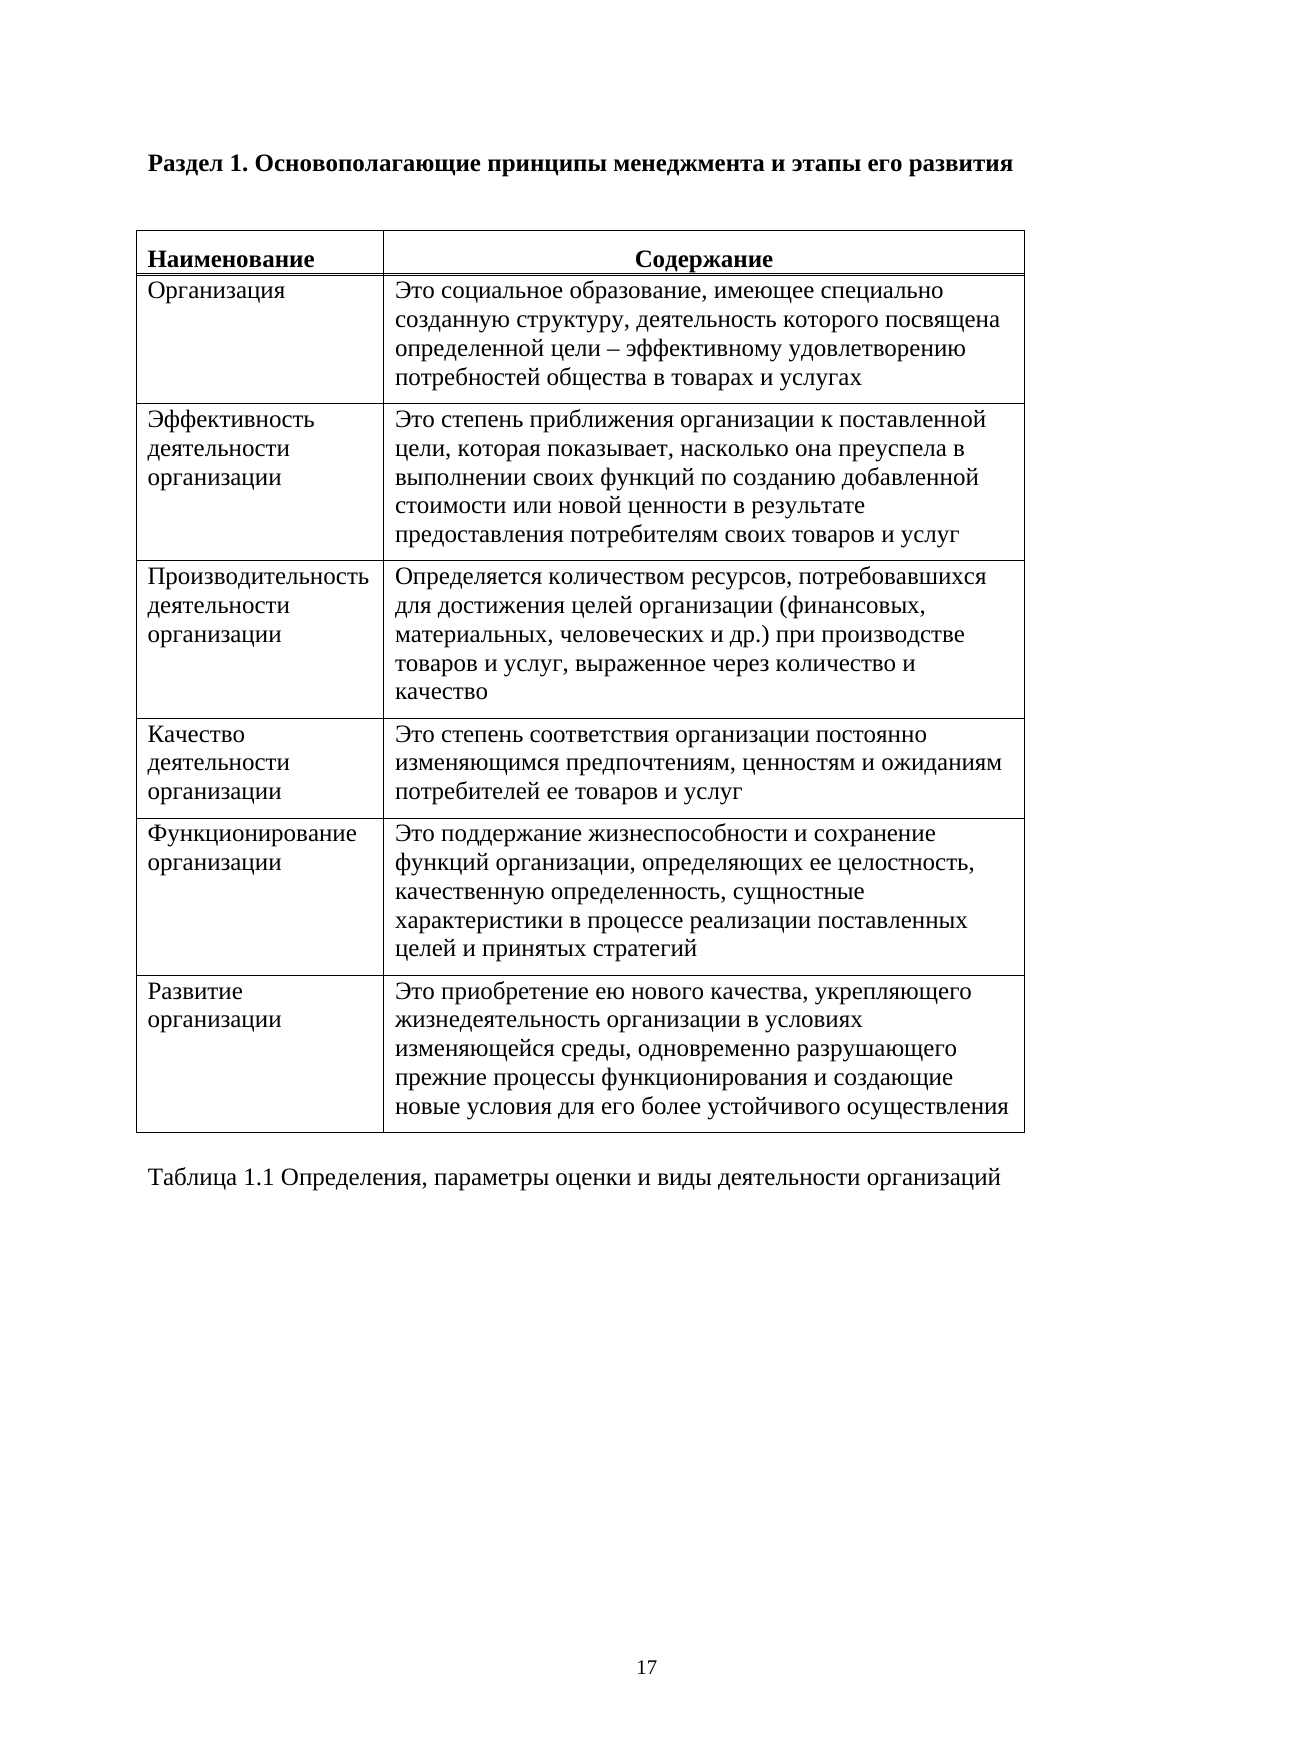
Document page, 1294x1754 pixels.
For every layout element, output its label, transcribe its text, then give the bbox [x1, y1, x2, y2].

table_cell Это степень соответствия организации постоянно изменяющимся предпочтениям, ценностям и ожиданиям потребителей ее товаров и услуг [384, 719, 1024, 817]
table_cell Это приобретение ею нового качества, укрепляющего жизнедеятельность организации в условиях изменяющейся среды, одновременно разрушающего прежние процессы функционирования и создающие новые условия для его более устойчивого осуществления [384, 976, 1024, 1132]
text Раздел 1. Основополагающие принципы менеджмента и этапы его развития [148, 148, 1146, 176]
table_header Содержание [384, 231, 1024, 272]
text Таблица 1.1 Определения, параметры оценки и виды деятельности организаций [148, 1162, 1146, 1191]
table_cell Развитие организации [137, 976, 383, 1132]
table_cell Это степень приближения организации к поставленной цели, которая показывает, насколько она преуспела в выполнении своих функций по созданию добавленной стоимости или новой ценности в результате предоставления потребителям своих товаров и услуг [384, 404, 1024, 560]
table_header Наименование [137, 231, 383, 272]
table_cell Это социальное образование, имеющее специально созданную структуру, деятельность которого посвящена определенной цели – эффективному удовлетворению потребностей общества в товарах и услугах [384, 276, 1024, 403]
table_cell Производительность деятельности организации [137, 561, 383, 718]
table_cell Функционирование организации [137, 819, 383, 975]
table_cell Эффективность деятельности организации [137, 404, 383, 560]
table_cell Определяется количеством ресурсов, потребовавшихся для достижения целей организации (финансовых, материальных, человеческих и др.) при производстве товаров и услуг, выраженное через количество и качество [384, 561, 1024, 718]
table_cell Качество деятельности организации [137, 719, 383, 817]
table_cell Это поддержание жизнеспособности и сохранение функций организации, определяющих ее целостность, качественную определенность, сущностные характеристики в процессе реализации поставленных целей и принятых стратегий [384, 819, 1024, 975]
table_cell Организация [137, 276, 383, 403]
